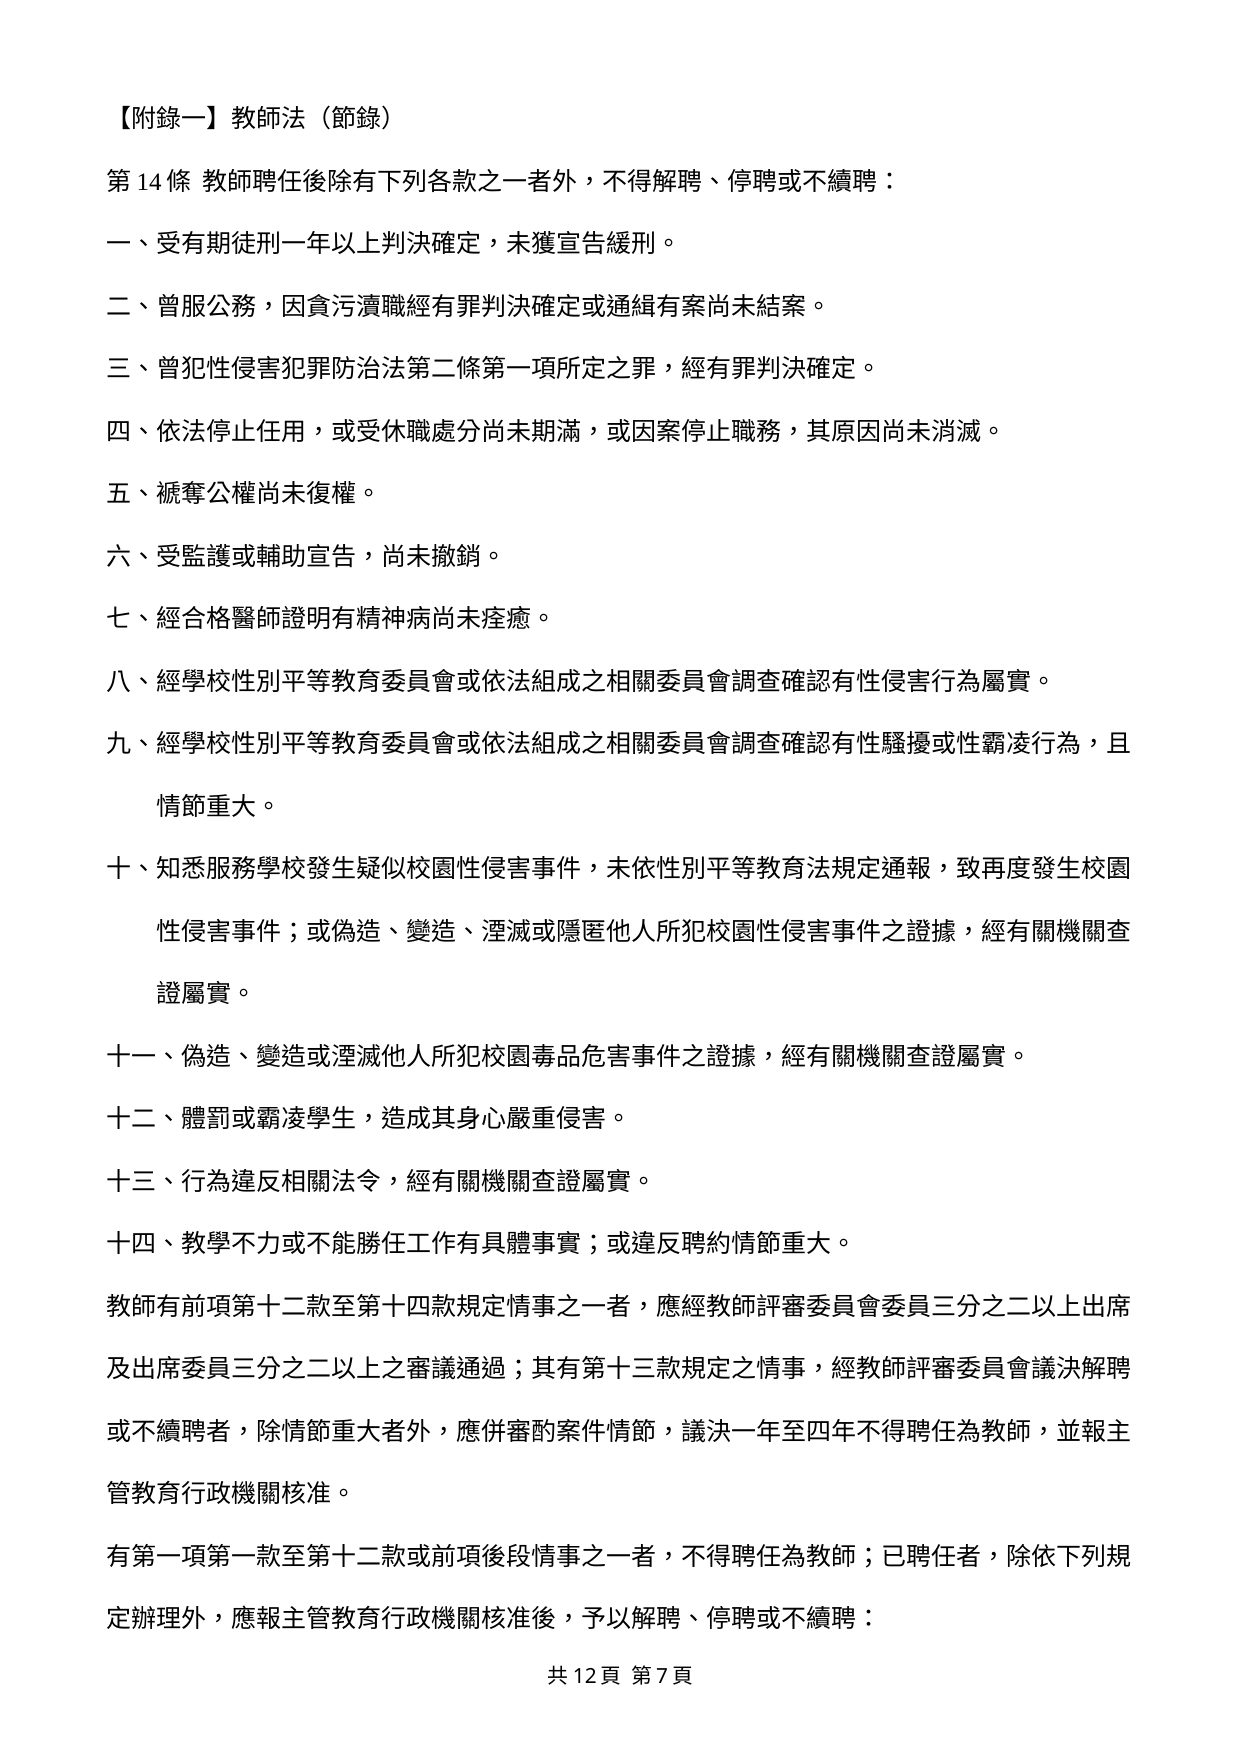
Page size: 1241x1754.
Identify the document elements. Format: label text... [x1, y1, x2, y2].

text 十二、體罰或霸凌學生，造成其身心嚴重侵害。 [1039, 1075, 1134, 1137]
text 一、受有期徒刑一年以上判決確定，未獲宣告緩刑。 [106, 200, 1134, 262]
text 五、褫奪公權尚未復權。 [106, 450, 1134, 512]
text 第14條 教師聘任後除有下列各款之一者外，不得解聘、停聘或不續聘： [106, 137, 1134, 200]
text 【附錄一】教師法（節錄） [106, 75, 1134, 137]
text 三、曾犯性侵害犯罪防治法第二條第一項所定之罪，經有罪判決確定。 [106, 325, 1134, 387]
text 十一、偽造、變造或湮滅他人所犯校園毒品危害事件之證據，經有關機關查證屬實。 [1039, 1012, 1134, 1075]
text 教師有前項第十二款至第十四款規定情事之一者，應經教師評審委員會委員三分之二以上出席及出席委員三分之二以上之審議通過；其有第十三款規定之情事，經教師評審委員會議決解聘或不續聘者，除情節重大者外，應併審酌案件情節，議決一年至四年不得聘任為教師，並報主管教育行政機關核准。 [106, 1262, 1134, 1512]
text 有第一項第一款至第十二款或前項後段情事之一者，不得聘任為教師；已聘任者，除依下列規定辦理外，應報主管教育行政機關核准後，予以解聘、停聘或不續聘： [106, 1512, 1134, 1637]
text 十三、行為違反相關法令，經有關機關查證屬實。 [106, 1137, 250, 1200]
text 十、知悉服務學校發生疑似校園性侵害事件，未依性別平等教育法規定通報，致再度發生校園性侵害事件；或偽造、變造、湮滅或隱匿他人所犯校園性侵害事件之證據，經有關機關查證屬實。 [106, 825, 250, 1012]
text 七、經合格醫師證明有精神病尚未痊癒。 [106, 575, 1134, 637]
text 六、受監護或輔助宣告，尚未撤銷。 [106, 512, 1134, 575]
text 九、經學校性別平等教育委員會或依法組成之相關委員會調查確認有性騷擾或性霸凌行為，且情節重大。 [106, 700, 250, 825]
text 十三、行為違反相關法令，經有關機關查證屬實。 [1039, 1137, 1134, 1200]
text 十四、教學不力或不能勝任工作有具體事實；或違反聘約情節重大。 [1039, 1200, 1134, 1262]
text 十二、體罰或霸凌學生，造成其身心嚴重侵害。 [106, 1075, 250, 1137]
text 十四、教學不力或不能勝任工作有具體事實；或違反聘約情節重大。 [106, 1200, 250, 1262]
text 九、經學校性別平等教育委員會或依法組成之相關委員會調查確認有性騷擾或性霸凌行為，且情節重大。 [1039, 700, 1134, 825]
text 十、知悉服務學校發生疑似校園性侵害事件，未依性別平等教育法規定通報，致再度發生校園性侵害事件；或偽造、變造、湮滅或隱匿他人所犯校園性侵害事件之證據，經有關機關查證屬實。 [1039, 825, 1134, 1012]
text 二、曾服公務，因貪污瀆職經有罪判決確定或通緝有案尚未結案。 [106, 262, 1134, 325]
text 四、依法停止任用，或受休職處分尚未期滿，或因案停止職務，其原因尚未消滅。 [106, 387, 1134, 450]
text 八、經學校性別平等教育委員會或依法組成之相關委員會調查確認有性侵害行為屬實。 [106, 637, 1134, 700]
text 十一、偽造、變造或湮滅他人所犯校園毒品危害事件之證據，經有關機關查證屬實。 [106, 1012, 250, 1075]
